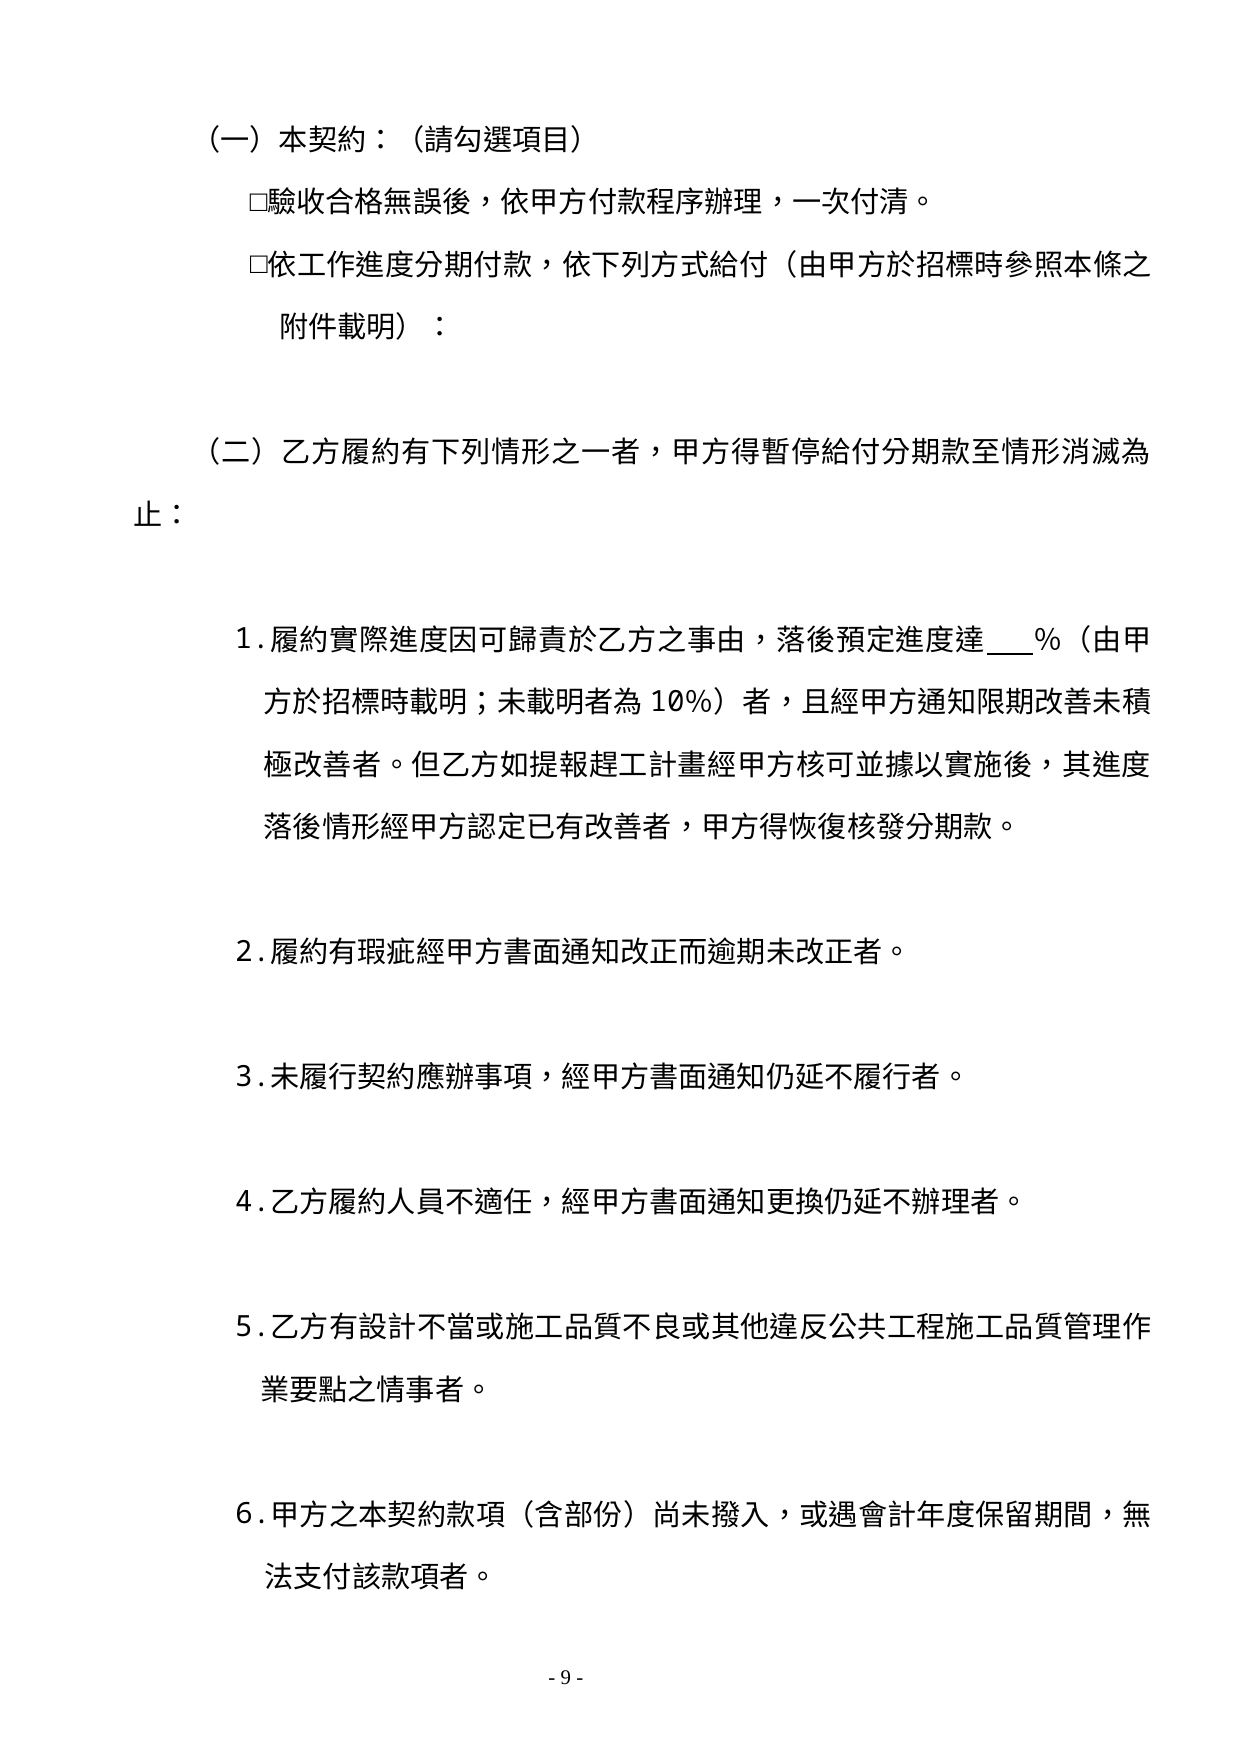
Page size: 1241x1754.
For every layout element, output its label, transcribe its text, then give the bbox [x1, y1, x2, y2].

text 6.甲方之本契約款項（含部份）尚未撥入，或遇會計年度保留期間，無法支付該款項者。 [235, 1471, 1152, 1596]
text 5.乙方有設計不當或施工品質不良或其他違反公共工程施工品質管理作業要點之情事者。 [235, 1283, 1152, 1408]
text □驗收合格無誤後，依甲方付款程序辦理，一次付清。 [133, 158, 1152, 221]
text （二）乙方履約有下列情形之一者，甲方得暫停給付分期款至情形消滅為止： [133, 408, 1152, 533]
text 1.履約實際進度因可歸責於乙方之事由，落後預定進度達 ％（由甲方於招標時載明；未載明者為10％）者，且經甲方通知限期改善未積極改善者。但乙方如提報趕工計畫經甲方核可並據以實施後，其進度落後情形經甲方認定已有改善者，甲方得恢復核發分期款。 [234, 596, 1152, 846]
text （一）本契約：（請勾選項目） [133, 96, 1152, 158]
text 3.未履行契約應辦事項，經甲方書面通知仍延不履行者。 [235, 1033, 1152, 1096]
text 4.乙方履約人員不適任，經甲方書面通知更換仍延不辦理者。 [235, 1158, 1152, 1221]
text 2.履約有瑕疵經甲方書面通知改正而逾期未改正者。 [235, 908, 1152, 971]
text □依工作進度分期付款，依下列方式給付（由甲方於招標時參照本條之附件載明）： [250, 221, 1152, 346]
